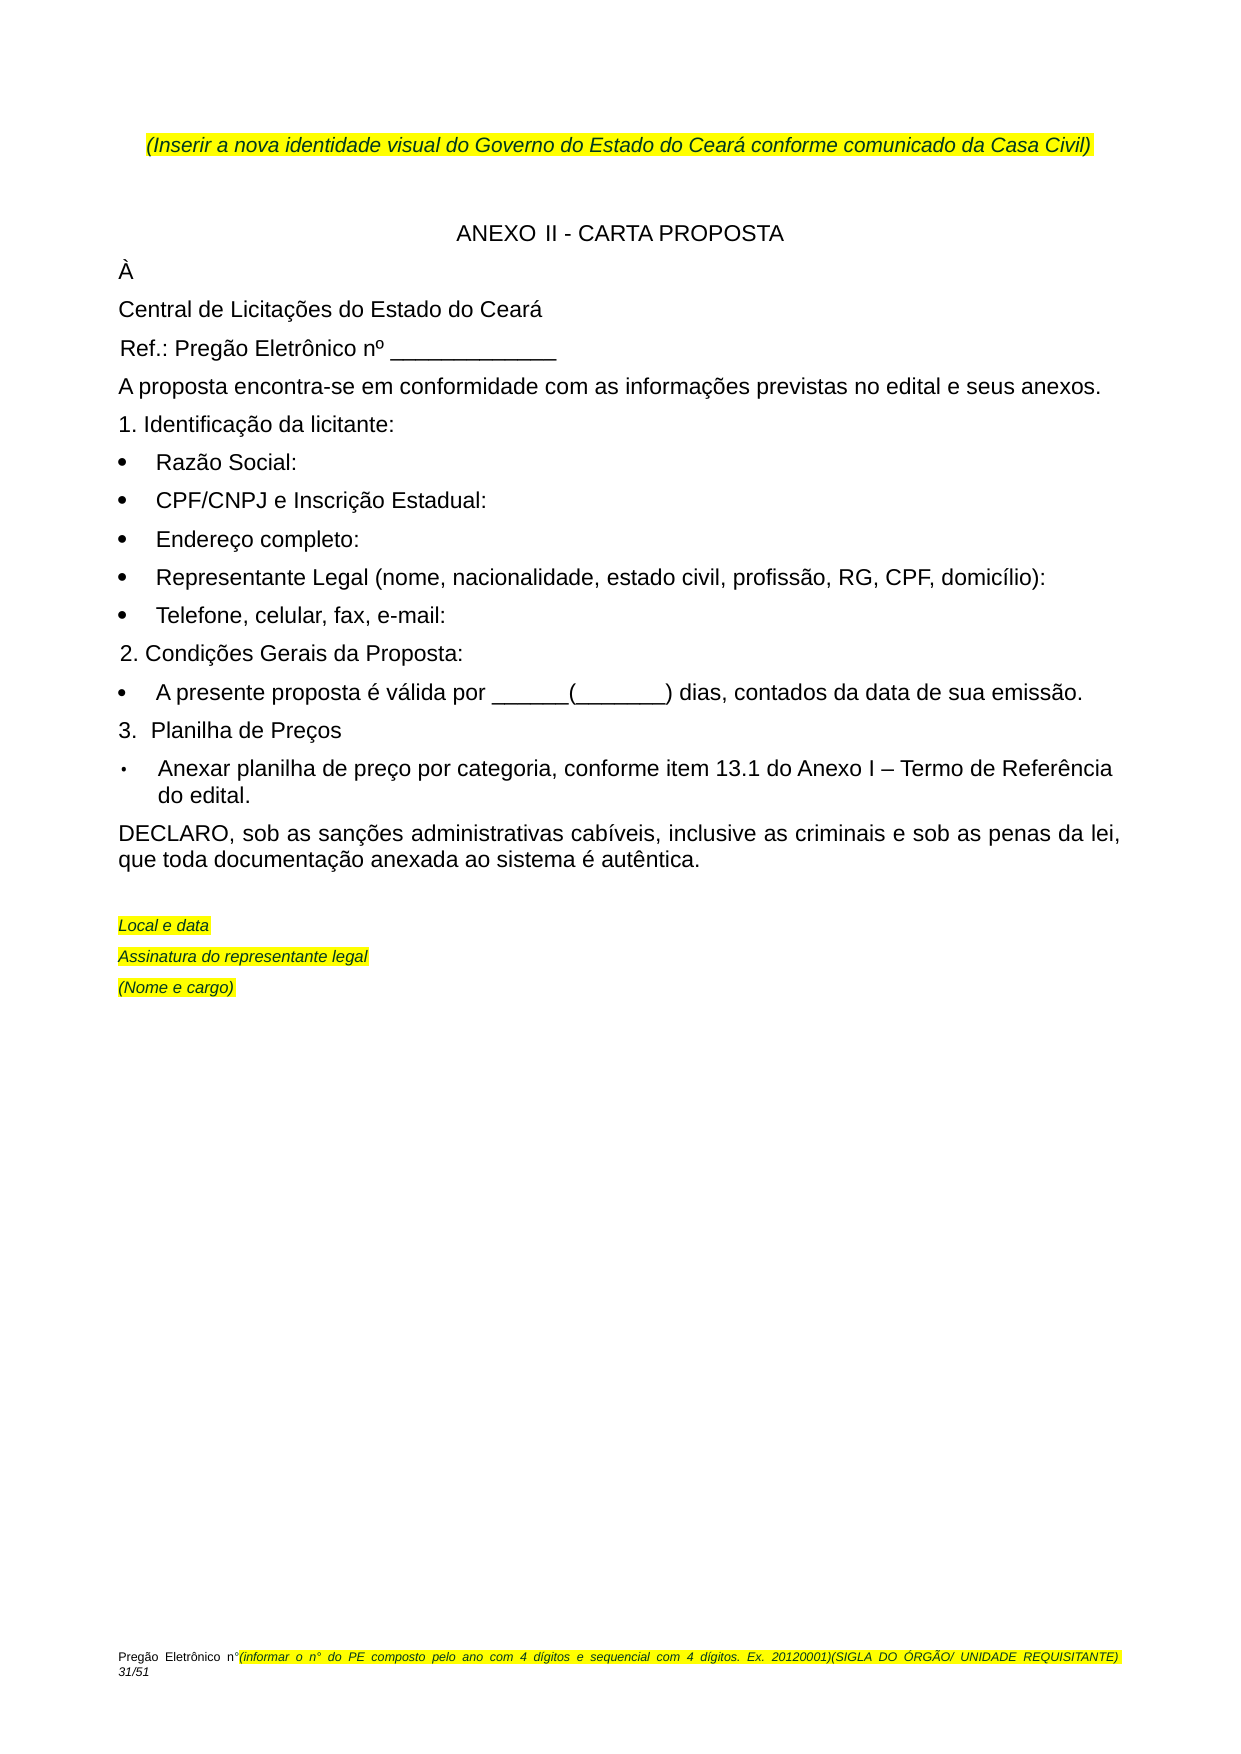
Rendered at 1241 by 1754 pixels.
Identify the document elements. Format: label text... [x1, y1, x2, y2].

list Razão Social: [118, 449, 1122, 476]
text Ref.: Pregão Eletrônico nº _____________ [119, 334, 1122, 361]
text Assinatura do representante legal [118, 947, 1122, 966]
list A presente proposta é válida por ______(_______) dias, contados da data de sua emissão. [118, 678, 1122, 705]
list Endereço completo: [118, 526, 1122, 552]
text À [118, 258, 1122, 284]
text ANEXO II - CARTA PROPOSTA [118, 220, 1122, 246]
text Central de Licitações do Estado do Ceará [118, 296, 1122, 323]
text (Nome e cargo) [118, 978, 1122, 997]
text A proposta encontra-se em conformidade com as informações previstas no edital e seus anexos. [118, 373, 1122, 399]
list Representante Legal (nome, nacionalidade, estado civil, profissão, RG, CPF, domicílio): [118, 564, 1122, 590]
text DECLARO, sob as sanções administrativas cabíveis, inclusive as criminais e sob as penas da lei, que toda documentação anexada ao sistema é autêntica. [118, 820, 1122, 873]
text 1. Identificação da licitante: [118, 411, 1122, 437]
list Anexar planilha de preço por categoria, conforme item 13.1 do Anexo I – Termo de Referência do edital. [120, 755, 1122, 808]
list Telefone, celular, fax, e-mail: [118, 602, 1122, 628]
text 2. Condições Gerais da Proposta: [119, 640, 1122, 667]
list CPF/CNPJ e Inscrição Estadual: [118, 487, 1122, 514]
text Local e data [118, 916, 1122, 935]
text 3. Planilha de Preços [118, 717, 1122, 743]
